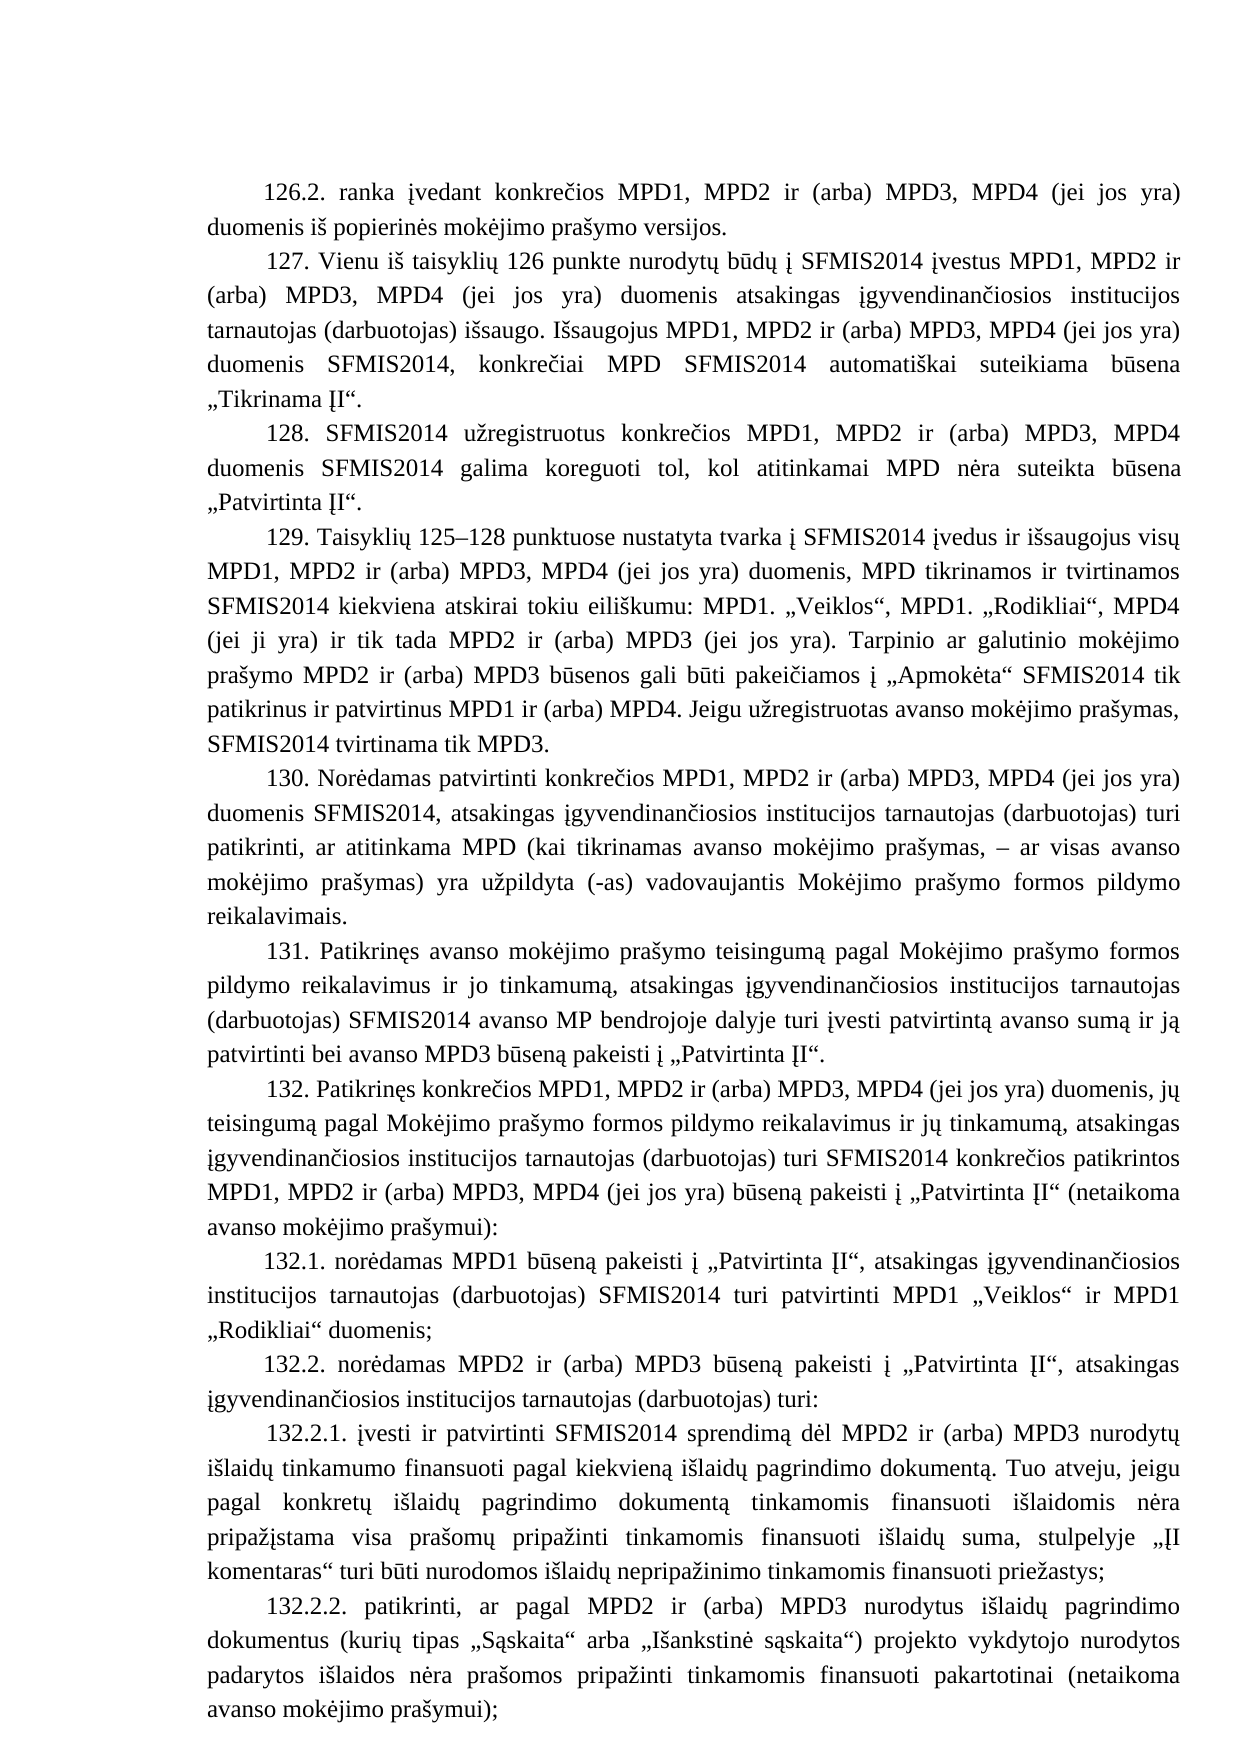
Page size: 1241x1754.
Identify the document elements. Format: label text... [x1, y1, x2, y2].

text 127. Vienu iš taisyklių 126 punkte nurodytų būdų į SFMIS2014 įvestus MPD1, MPD2 ir (arba) MPD3, MPD4 (jei jos yra) duomenis atsakingas įgyvendinančiosios institucijos tarnautojas (darbuotojas) išsaugo. Išsaugojus MPD1, MPD2 ir (arba) MPD3, MPD4 (jei jos yra) duomenis SFMIS2014, konkrečiai MPD SFMIS2014 automatiškai suteikiama būsena „Tikrinama ĮI“. [207, 246, 1181, 413]
text 132. Patikrinęs konkrečios MPD1, MPD2 ir (arba) MPD3, MPD4 (jei jos yra) duomenis, jų teisingumą pagal Mokėjimo prašymo formos pildymo reikalavimus ir jų tinkamumą, atsakingas įgyvendinančiosios institucijos tarnautojas (darbuotojas) turi SFMIS2014 konkrečios patikrintos MPD1, MPD2 ir (arba) MPD3, MPD4 (jei jos yra) būseną pakeisti į „Patvirtinta ĮI“ (netaikoma avanso mokėjimo prašymui): [207, 1074, 1181, 1240]
text 132.2.2. patikrinti, ar pagal MPD2 ir (arba) MPD3 nurodytus išlaidų pagrindimo dokumentus (kurių tipas „Sąskaita“ arba „Išankstinė sąskaita“) projekto vykdytojo nurodytos padarytos išlaidos nėra prašomos pripažinti tinkamomis finansuoti pakartotinai (netaikoma avanso mokėjimo prašymui); [207, 1591, 1181, 1723]
text 129. Taisyklių 125–128 punktuose nustatyta tvarka į SFMIS2014 įvedus ir išsaugojus visų MPD1, MPD2 ir (arba) MPD3, MPD4 (jei jos yra) duomenis, MPD tikrinamos ir tvirtinamos SFMIS2014 kiekviena atskirai tokiu eiliškumu: MPD1. „Veiklos“, MPD1. „Rodikliai“, MPD4 (jei ji yra) ir tik tada MPD2 ir (arba) MPD3 (jei jos yra). Tarpinio ar galutinio mokėjimo prašymo MPD2 ir (arba) MPD3 būsenos gali būti pakeičiamos į „Apmokėta“ SFMIS2014 tik patikrinus ir patvirtinus MPD1 ir (arba) MPD4. Jeigu užregistruotas avanso mokėjimo prašymas, SFMIS2014 tvirtinama tik MPD3. [207, 522, 1181, 758]
text 132.2.1. įvesti ir patvirtinti SFMIS2014 sprendimą dėl MPD2 ir (arba) MPD3 nurodytų išlaidų tinkamumo finansuoti pagal kiekvieną išlaidų pagrindimo dokumentą. Tuo atveju, jeigu pagal konkretų išlaidų pagrindimo dokumentą tinkamomis finansuoti išlaidomis nėra pripažįstama visa prašomų pripažinti tinkamomis finansuoti išlaidų suma, stulpelyje „ĮI komentaras“ turi būti nurodomos išlaidų nepripažinimo tinkamomis finansuoti priežastys; [207, 1418, 1181, 1585]
text 132.1. norėdamas MPD1 būseną pakeisti į „Patvirtinta ĮI“, atsakingas įgyvendinančiosios institucijos tarnautojas (darbuotojas) SFMIS2014 turi patvirtinti MPD1 „Veiklos“ ir MPD1 „Rodikliai“ duomenis; [207, 1246, 1181, 1344]
text 131. Patikrinęs avanso mokėjimo prašymo teisingumą pagal Mokėjimo prašymo formos pildymo reikalavimus ir jo tinkamumą, atsakingas įgyvendinančiosios institucijos tarnautojas (darbuotojas) SFMIS2014 avanso MP bendrojoje dalyje turi įvesti patvirtintą avanso sumą ir ją patvirtinti bei avanso MPD3 būseną pakeisti į „Patvirtinta ĮI“. [207, 936, 1181, 1068]
text 132.2. norėdamas MPD2 ir (arba) MPD3 būseną pakeisti į „Patvirtinta ĮI“, atsakingas įgyvendinančiosios institucijos tarnautojas (darbuotojas) turi: [207, 1349, 1181, 1413]
text 130. Norėdamas patvirtinti konkrečios MPD1, MPD2 ir (arba) MPD3, MPD4 (jei jos yra) duomenis SFMIS2014, atsakingas įgyvendinančiosios institucijos tarnautojas (darbuotojas) turi patikrinti, ar atitinkama MPD (kai tikrinamas avanso mokėjimo prašymas, – ar visas avanso mokėjimo prašymas) yra užpildyta (-as) vadovaujantis Mokėjimo prašymo formos pildymo reikalavimais. [207, 763, 1181, 930]
text 126.2. ranka įvedant konkrečios MPD1, MPD2 ir (arba) MPD3, MPD4 (jei jos yra) duomenis iš popierinės mokėjimo prašymo versijos. [207, 177, 1181, 240]
text 128. SFMIS2014 užregistruotus konkrečios MPD1, MPD2 ir (arba) MPD3, MPD4 duomenis SFMIS2014 galima koreguoti tol, kol atitinkamai MPD nėra suteikta būsena „Patvirtinta ĮI“. [207, 418, 1181, 516]
